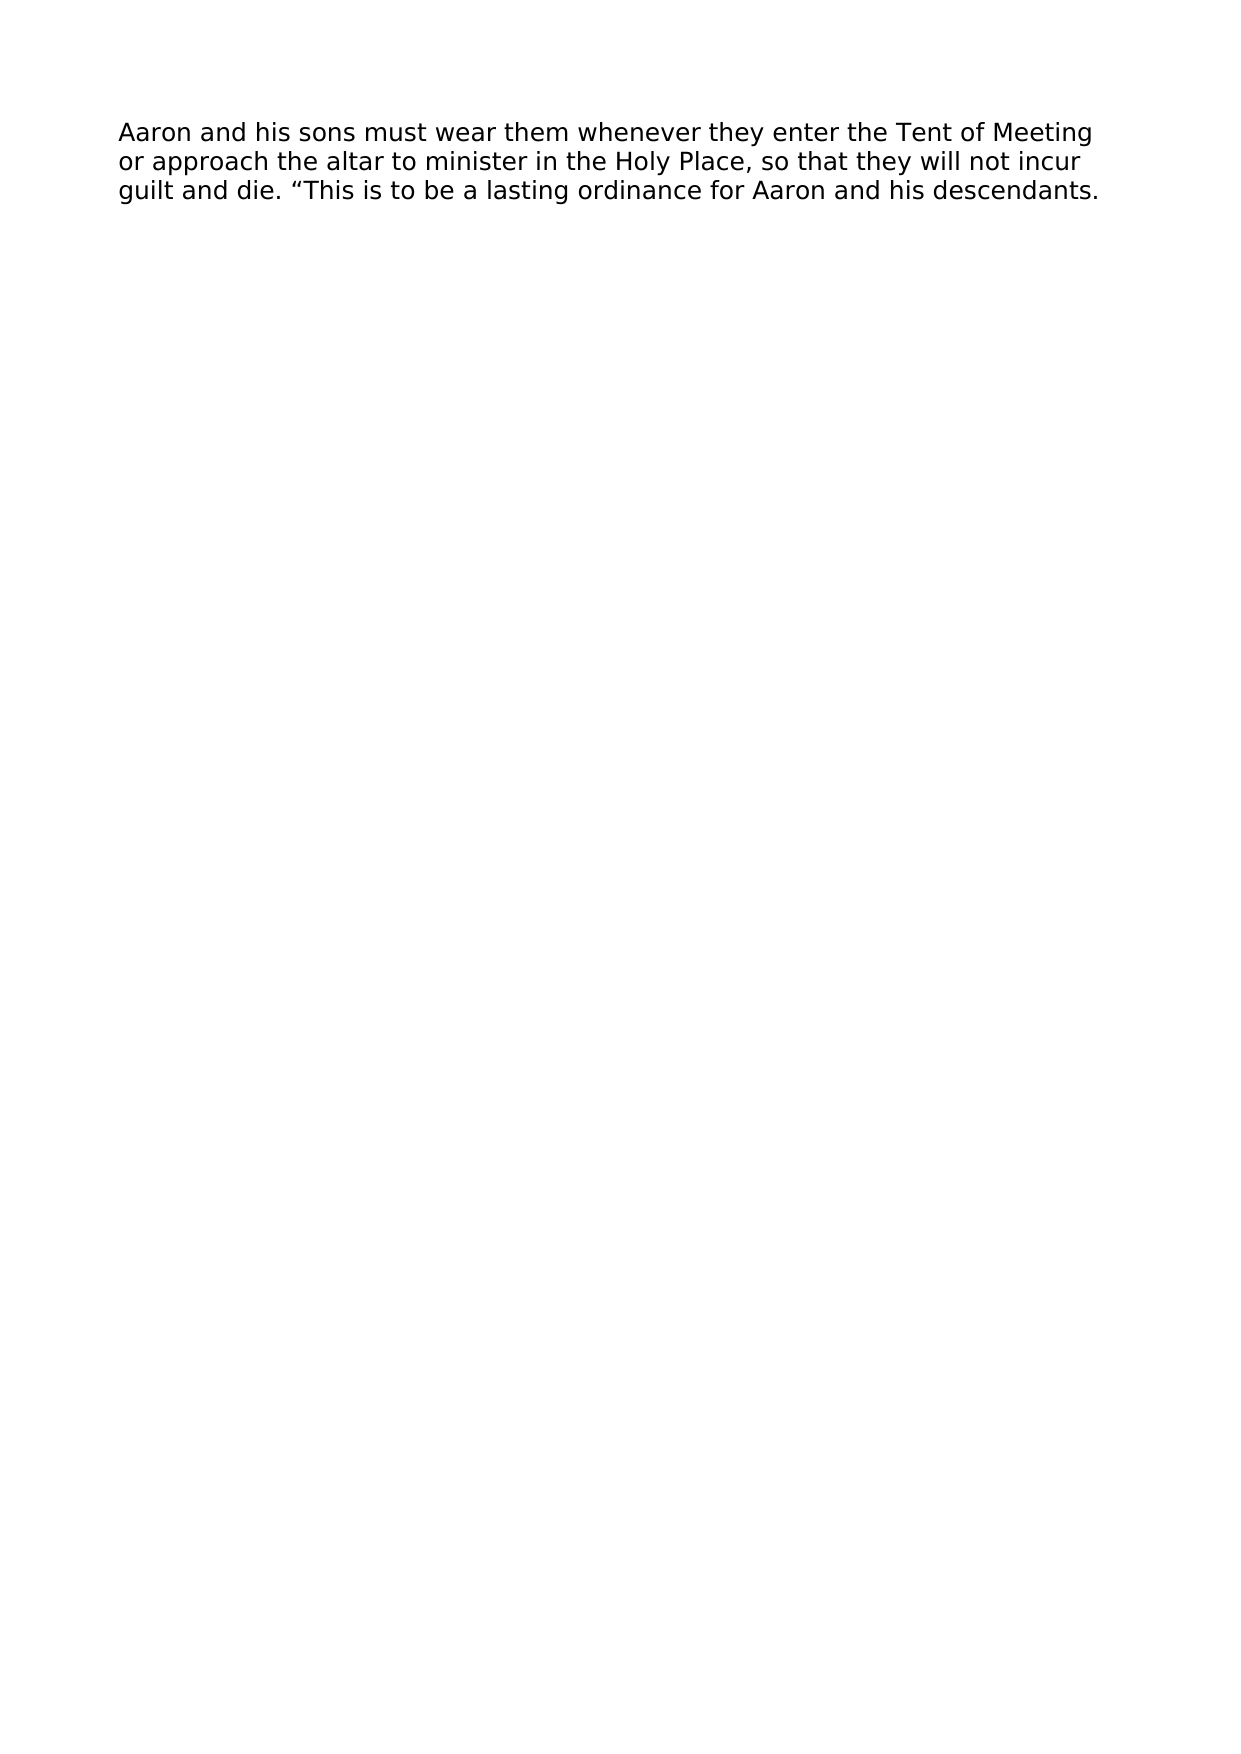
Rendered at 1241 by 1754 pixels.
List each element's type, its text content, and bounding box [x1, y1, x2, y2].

text Aaron and his sons must wear them whenever they enter the Tent of Meeting or approach the altar to minister in the Holy Place, so that they will not incur guilt and die. “This is to be a lasting ordinance for Aaron and his descendants. [118, 118, 1122, 206]
